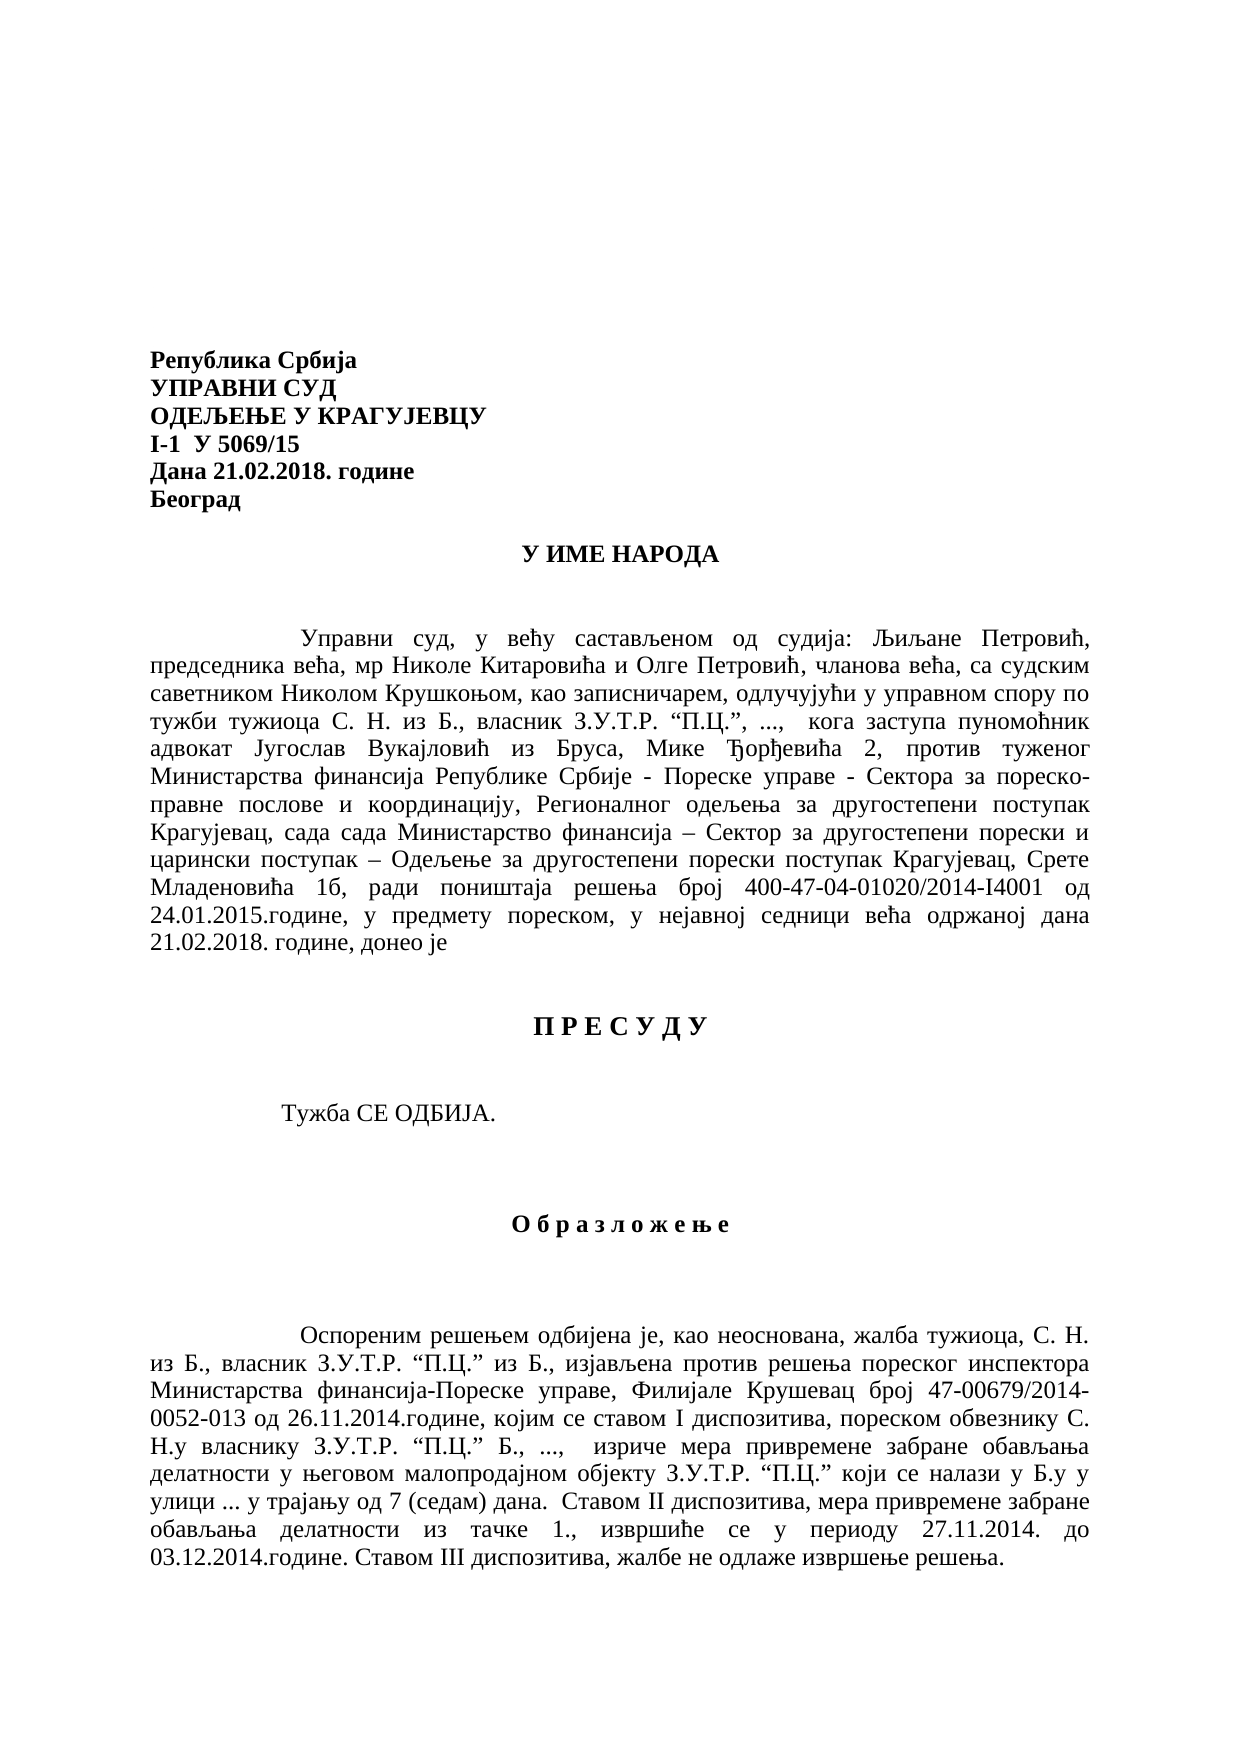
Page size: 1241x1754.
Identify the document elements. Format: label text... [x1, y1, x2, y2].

text ОДEЉЕЊЕ У КРАГУЈЕВЦУ [150, 402, 1090, 430]
text I-1 У 5069/15 [150, 430, 1090, 457]
text Београд [150, 485, 1090, 513]
text Република Србија [150, 148, 1090, 374]
text УПРАВНИ СУД [150, 374, 1090, 402]
text П Р Е С У Д У [150, 1012, 1090, 1042]
text Оспореним решењем одбијена је, као неоснована, жалба тужиоца, С. Н. из Б., власник З.У.Т.Р. “П.Ц.” из Б., изјављена против решења пореског инспектора Министарства финансија-Пореске управе, Филијале Крушевац број 47-00679/2014-0052-013 од 26.11.2014.године, којим се ставом I диспозитивa, пореском обвезнику С. Н.у власнику З.У.Т.Р. “П.Ц.” Б., ..., изриче мера привремене забране обављања делатности у његовом малопродајном објекту З.У.Т.Р. “П.Ц.” који се налази у Б.у у улици ... у трајању од 7 (седам) дана. Ставом II диспозитивa, мера привремене забране обављања делатности из тачке 1., извршиће се у периоду 27.11.2014. до 03.12.2014.године. Ставом III диспозитивa, жалбе не одлаже извршење решења. [150, 1321, 1090, 1570]
text Дана 21.02.2018. године [150, 457, 1090, 485]
text Управни суд, у већу састављеном од судија: Љиљане Петровић, председника већа, мр Николе Китаровића и Олге Петровић, чланова већа, са судским саветником Николом Крушкоњом, као записничарем, одлучујући у управном спору по тужби тужиоца С. Н. из Б., власник З.У.Т.Р. “П.Ц.”, ..., кога заступа пуномоћник адвокат Југослав Вукајловић из Бруса, Мике Ђорђевића 2, против туженог Министарства финансија Републике Србије - Пореске управе - Сектора за пореско-правне послове и координацију, Регионалног одељења за другостепени поступак Крагујевац, сада сада Министарство финансија – Сектор за другостепени порески и царински поступак – Одељење за другостепени порески поступак Крагујевац, Срете Младеновића 1б, ради поништаја решења број 400-47-04-01020/2014-I4001 од 24.01.2015.године, у предмету пореском, у нејавној седници већа одржаној дана 21.02.2018. године, донео је [150, 624, 1090, 956]
text Тужба СЕ ОДБИЈА. [150, 1099, 1090, 1127]
text О б р а з л о ж е њ е [150, 1210, 1090, 1238]
text У ИМЕ НАРОДА [150, 541, 1090, 568]
